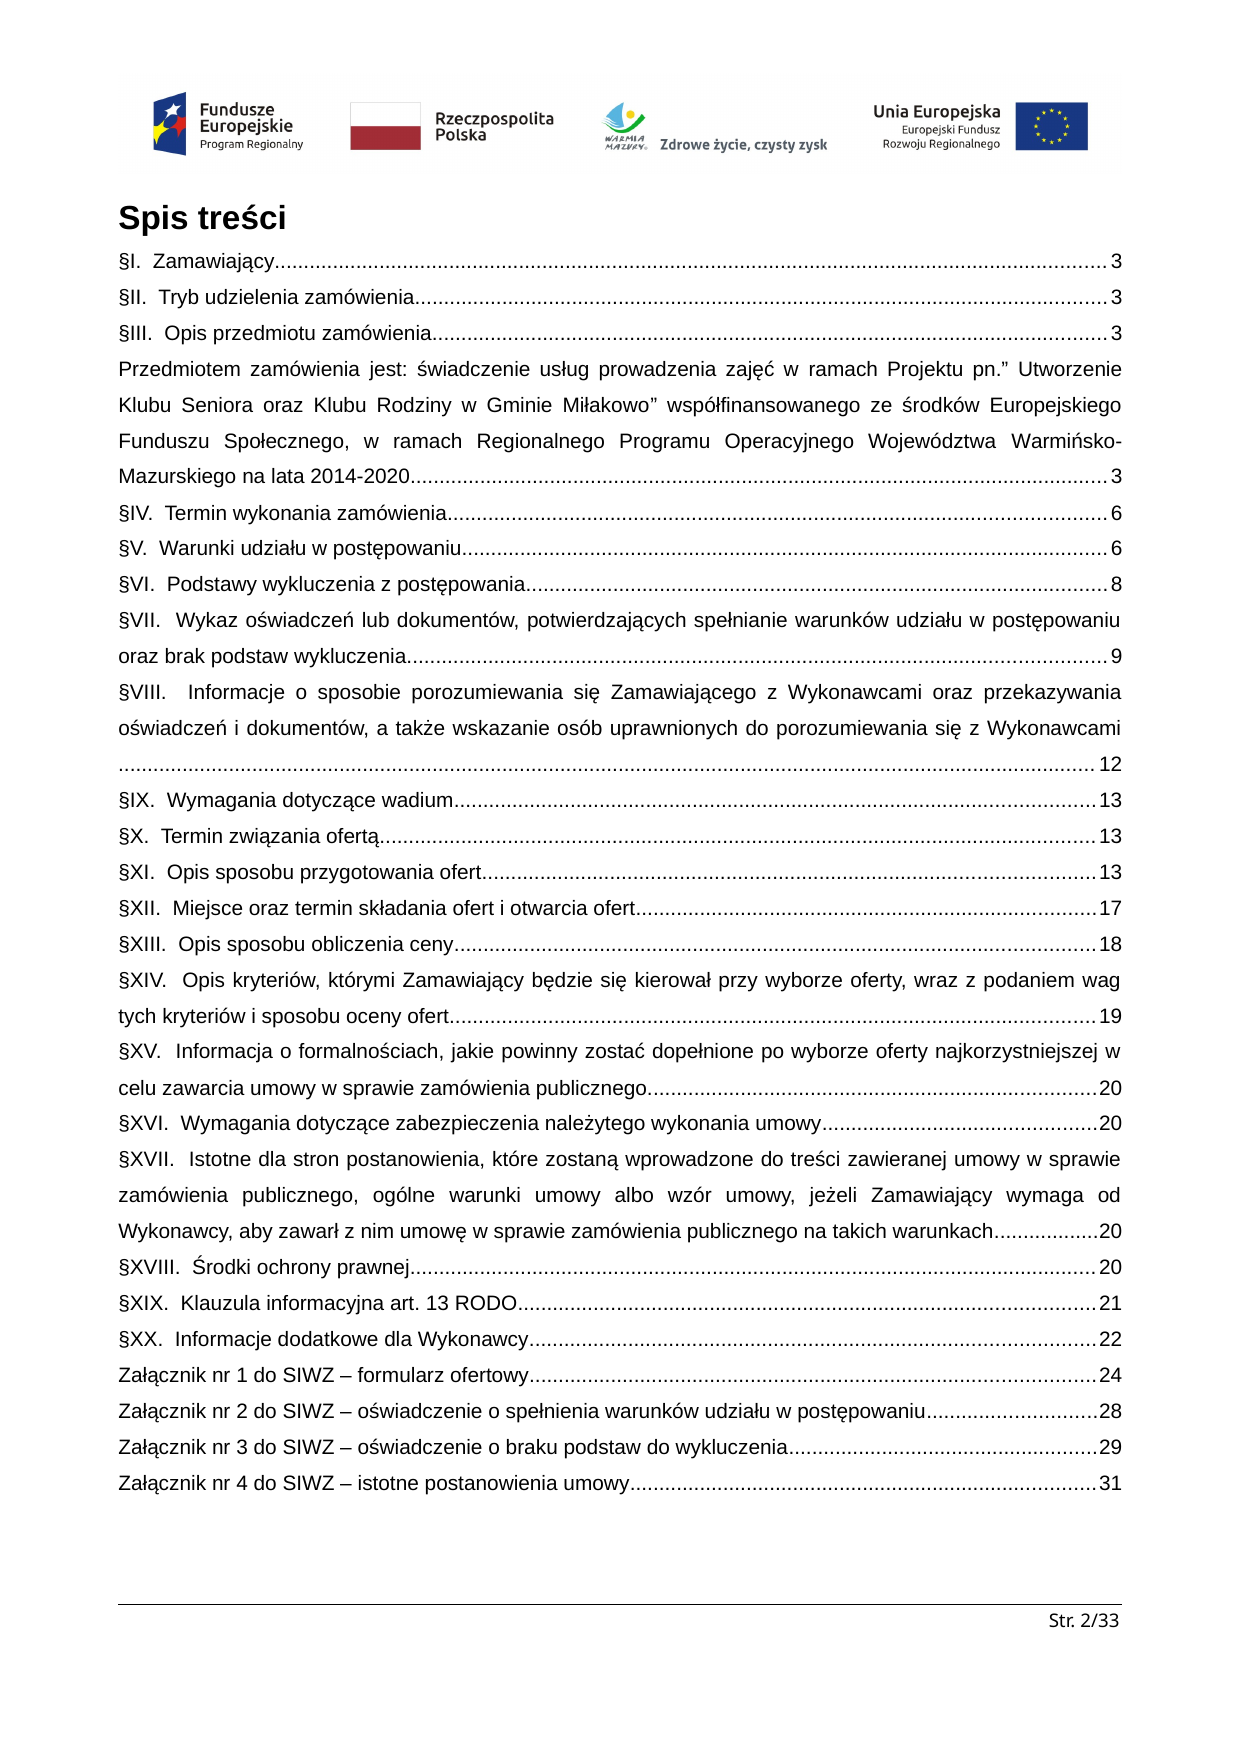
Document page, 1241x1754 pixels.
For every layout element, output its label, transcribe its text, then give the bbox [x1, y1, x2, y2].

text §II. Tryb udzielenia zamówienia 3 [118, 285, 1122, 309]
text Załącznik nr 1 do SIWZ – formularz ofertowy 24 [118, 1363, 1122, 1387]
text §IX. Wymagania dotyczące wadium 13 [118, 788, 1122, 812]
text §XIX. Klauzula informacyjna art. 13 RODO 21 [118, 1291, 1122, 1315]
text Załącznik nr 3 do SIWZ – oświadczenie o braku podstaw do wykluczenia 29 [118, 1435, 1122, 1459]
text §VIII. Informacje o sposobie porozumiewania się Zamawiającego z Wykonawcami oraz przekazywania oświadczeń i dokumentów, a także wskazanie osób uprawnionych do porozumiewania się z Wykonawcami 12 [118, 680, 1122, 776]
text §XVII. Istotne dla stron postanowienia, które zostaną wprowadzone do treści zawieranej umowy w sprawie zamówienia publicznego, ogólne warunki umowy albo wzór umowy, jeżeli Zamawiający wymaga od Wykonawcy, aby zawarł z nim umowę w sprawie zamówienia publicznego na takich warunkach 20 [118, 1147, 1122, 1243]
text §IV. Termin wykonania zamówienia 6 [118, 500, 1122, 524]
text §XII. Miejsce oraz termin składania ofert i otwarcia ofert 17 [118, 896, 1122, 919]
text §XX. Informacje dodatkowe dla Wykonawcy 22 [118, 1327, 1122, 1351]
text §XVIII. Środki ochrony prawnej 20 [118, 1255, 1122, 1279]
subtitle Spis treści [118, 198, 1122, 236]
text §XVI. Wymagania dotyczące zabezpieczenia należytego wykonania umowy 20 [118, 1111, 1122, 1135]
text Załącznik nr 2 do SIWZ – oświadczenie o spełnienia warunków udziału w postępowaniu 28 [118, 1399, 1122, 1423]
text §XIV. Opis kryteriów, którymi Zamawiający będzie się kierował przy wyborze oferty, wraz z podaniem wag tych kryteriów i sposobu oceny ofert 19 [118, 967, 1122, 1027]
text §XV. Informacja o formalnościach, jakie powinny zostać dopełnione po wyborze oferty najkorzystniejszej w celu zawarcia umowy w sprawie zamówienia publicznego. 20 [118, 1039, 1122, 1099]
text §XI. Opis sposobu przygotowania ofert 13 [118, 860, 1122, 884]
text §VI. Podstawy wykluczenia z postępowania 8 [118, 572, 1122, 596]
text §V. Warunki udziału w postępowaniu 6 [118, 536, 1122, 560]
text §X. Termin związania ofertą 13 [118, 824, 1122, 848]
text §VII. Wykaz oświadczeń lub dokumentów, potwierdzających spełnianie warunków udziału w postępowaniu oraz brak podstaw wykluczenia 9 [118, 608, 1122, 668]
picture [118, 73, 1123, 174]
text §III. Opis przedmiotu zamówienia 3 [118, 321, 1122, 344]
text Załącznik nr 4 do SIWZ – istotne postanowienia umowy 31 [118, 1471, 1122, 1494]
text Przedmiotem zamówienia jest: świadczenie usług prowadzenia zajęć w ramach Projektu pn.” Utworzenie Klubu Seniora oraz Klubu Rodziny w Gminie Miłakowo” współfinansowanego ze środków Europejskiego Funduszu Społecznego, w ramach Regionalnego Programu Operacyjnego Województwa Warmińsko-Mazurskiego na lata 2014-2020 3 [118, 357, 1122, 488]
text §I. Zamawiający 3 [118, 249, 1122, 273]
text §XIII. Opis sposobu obliczenia ceny 18 [118, 932, 1122, 956]
